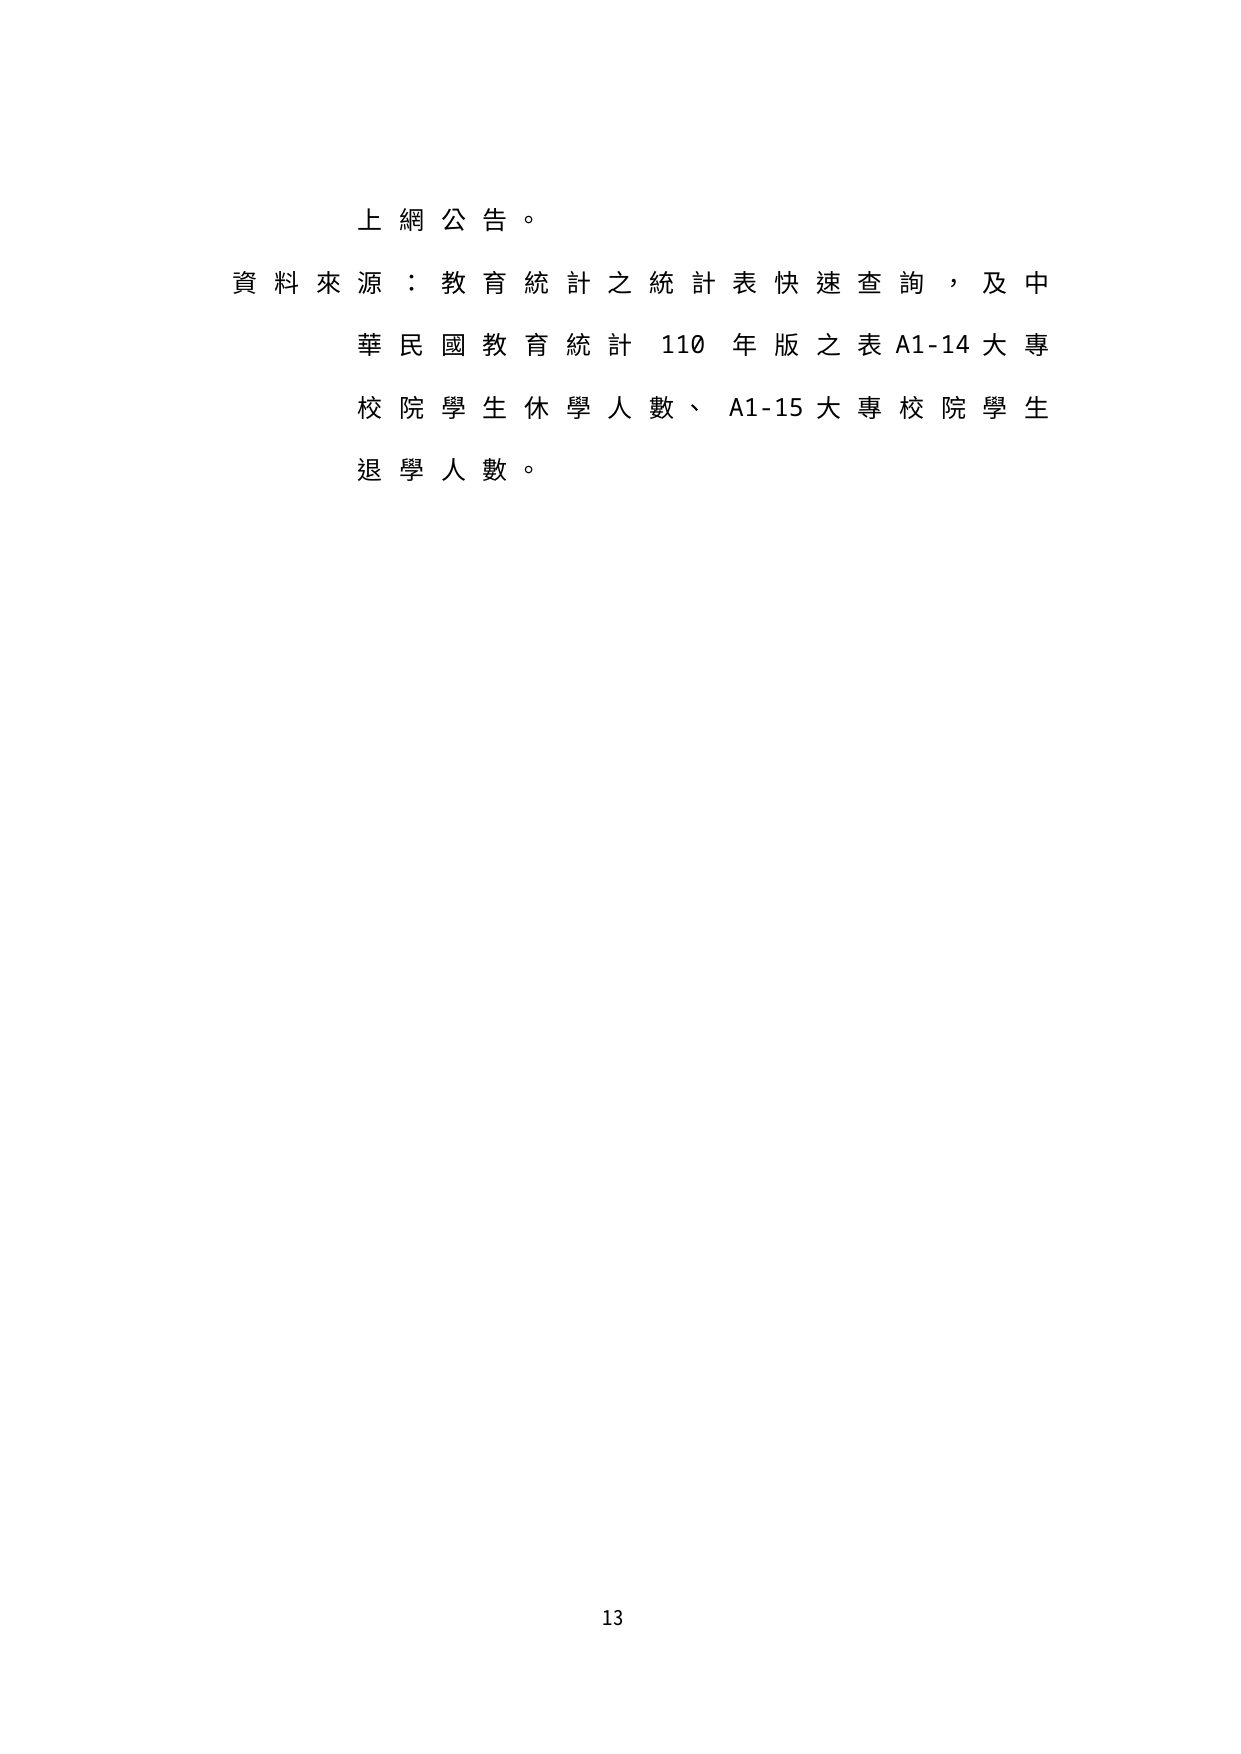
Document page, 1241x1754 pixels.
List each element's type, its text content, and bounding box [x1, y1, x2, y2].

text 上網公告。 [308, 177, 1058, 240]
text 資料來源：教育統計之統計表快速查詢，及中華民國教育統計110年版之表A1-14大專校院學生休學人數、A1-15大專校院學生退學人數。 [184, 240, 1058, 490]
